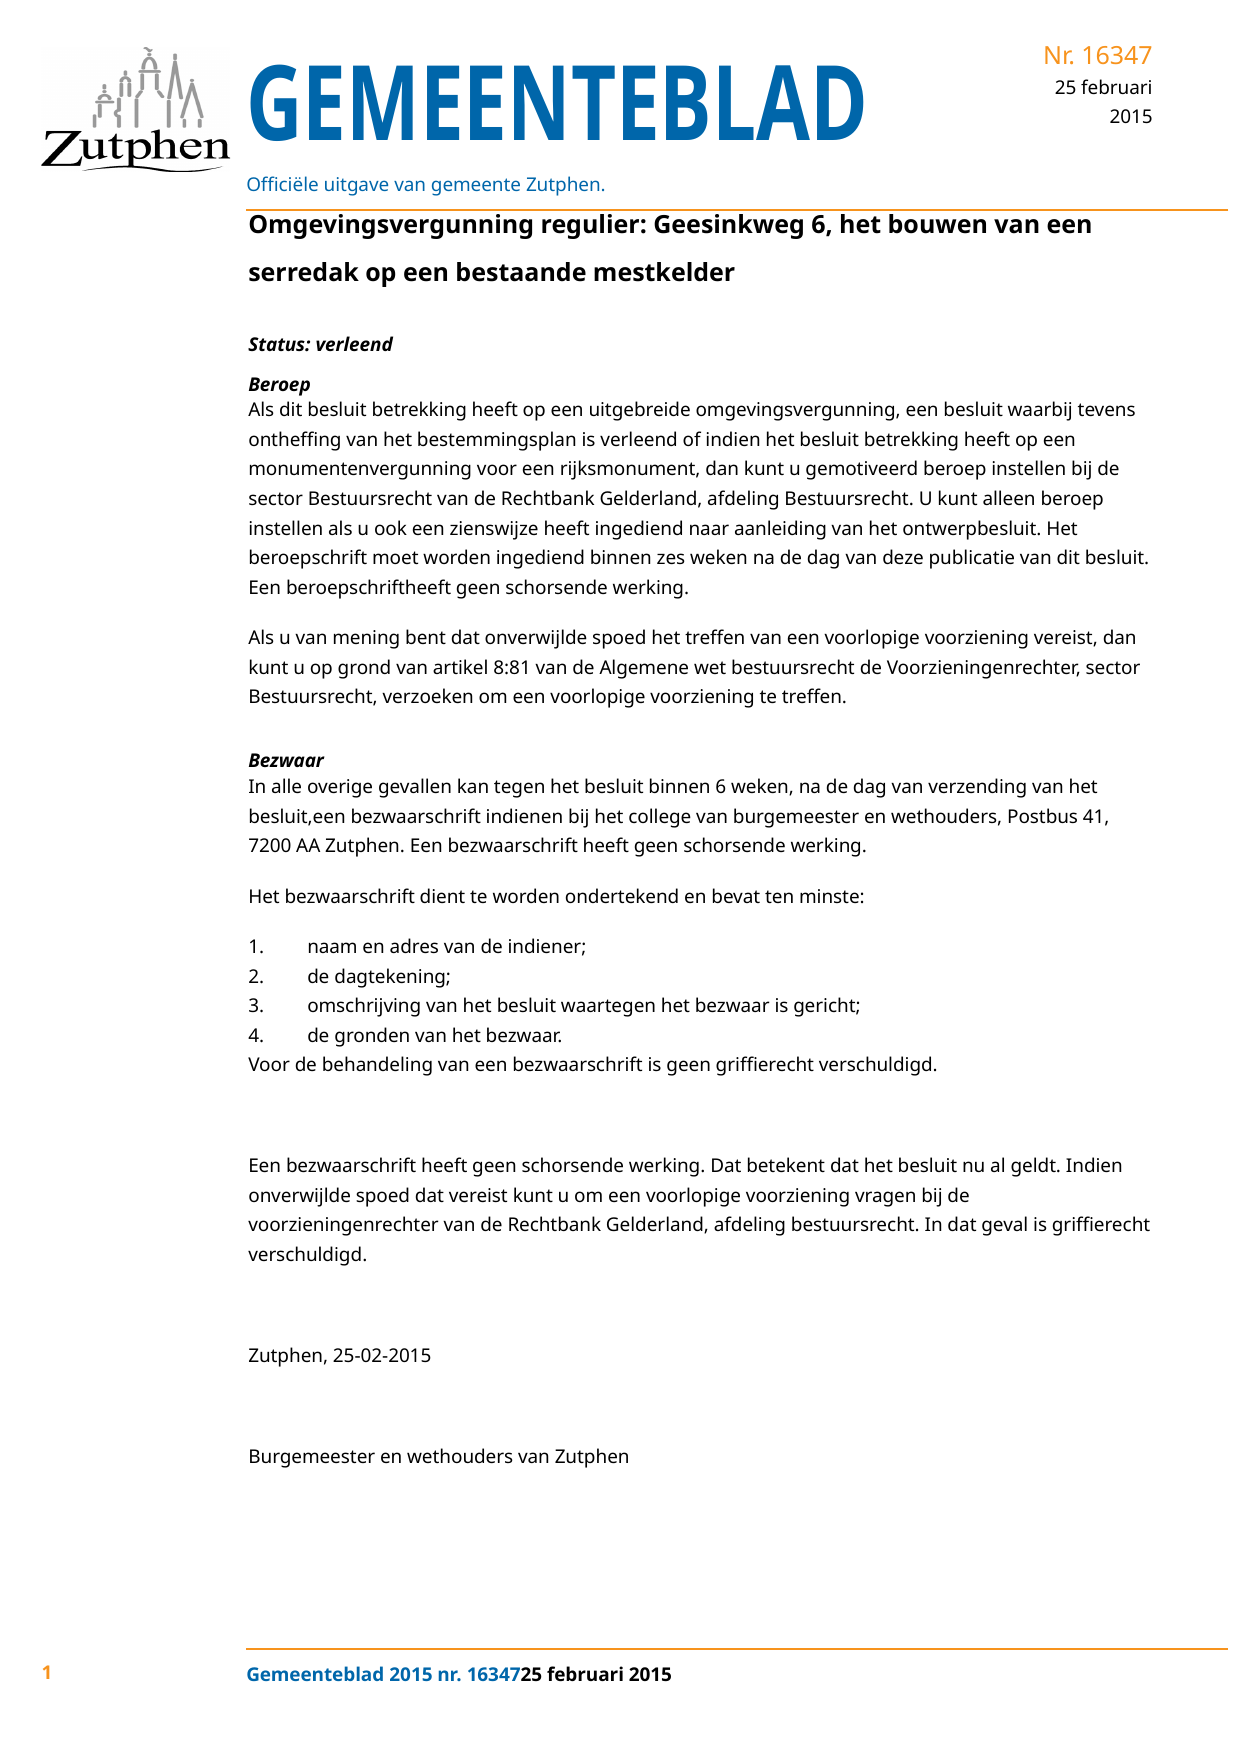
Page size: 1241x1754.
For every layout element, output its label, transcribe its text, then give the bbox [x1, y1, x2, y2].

text Omgevingsvergunning regulier: Geesinkweg 6, het bouwen van een serredak op een bestaande mestkelder [248, 211, 1152, 288]
text Zutphen, 25-02-2015 [248, 1342, 1152, 1368]
text Beroep [248, 371, 1152, 396]
text In alle overige gevallen kan tegen het besluit binnen 6 weken, na de dag van verzending van het besluit,een bezwaarschrift indienen bij het college van burgemeester en wethouders, Postbus 41, 7200 AA Zutphen. Een bezwaarschrift heeft geen schorsende werking. [248, 773, 1152, 858]
text Een bezwaarschrift heeft geen schorsende werking. Dat betekent dat het besluit nu al geldt. Indien onverwijlde spoed dat vereist kunt u om een voorlopige voorziening vragen bij de voorzieningenrechter van de Rechtbank Gelderland, afdeling bestuursrecht. In dat geval is griffierecht verschuldigd. [248, 1152, 1152, 1267]
list omschrijving van het besluit waartegen het bezwaar is gericht; [248, 992, 1152, 1018]
text Bezwaar [248, 747, 1152, 773]
text Status: verleend [248, 331, 1152, 357]
picture [41, 47, 231, 172]
text Voor de behandeling van een bezwaarschrift is geen griffierecht verschuldigd. [248, 1052, 1152, 1077]
list de gronden van het bezwaar. [248, 1022, 1152, 1048]
text Burgemeester en wethouders van Zutphen [248, 1443, 1152, 1468]
text Het bezwaarschrift dient te worden ondertekend en bevat ten minste: [248, 883, 1152, 908]
list naam en adres van de indiener; [248, 933, 1152, 959]
text Als u van mening bent dat onverwijlde spoed het treffen van een voorlopige voorziening vereist, dan kunt u op grond van artikel 8:81 van de Algemene wet bestuursrecht de Voorzieningenrechter, sector Bestuursrecht, verzoeken om een voorlopige voorziening te treffen. [248, 624, 1152, 709]
list de dagtekening; [248, 963, 1152, 988]
text Als dit besluit betrekking heeft op een uitgebreide omgevingsvergunning, een besluit waarbij tevens ontheffing van het bestemmingsplan is verleend of indien het besluit betrekking heeft op een monumentenvergunning voor een rijksmonument, dan kunt u gemotiveerd beroep instellen bij de sector Bestuursrecht van de Rechtbank Gelderland, afdeling Bestuursrecht. U kunt alleen beroep instellen als u ook een zienswijze heeft ingediend naar aanleiding van het ontwerpbesluit. Het beroepschrift moet worden ingediend binnen zes weken na de dag van deze publicatie van dit besluit. Een beroepschriftheeft geen schorsende werking. [248, 396, 1152, 600]
